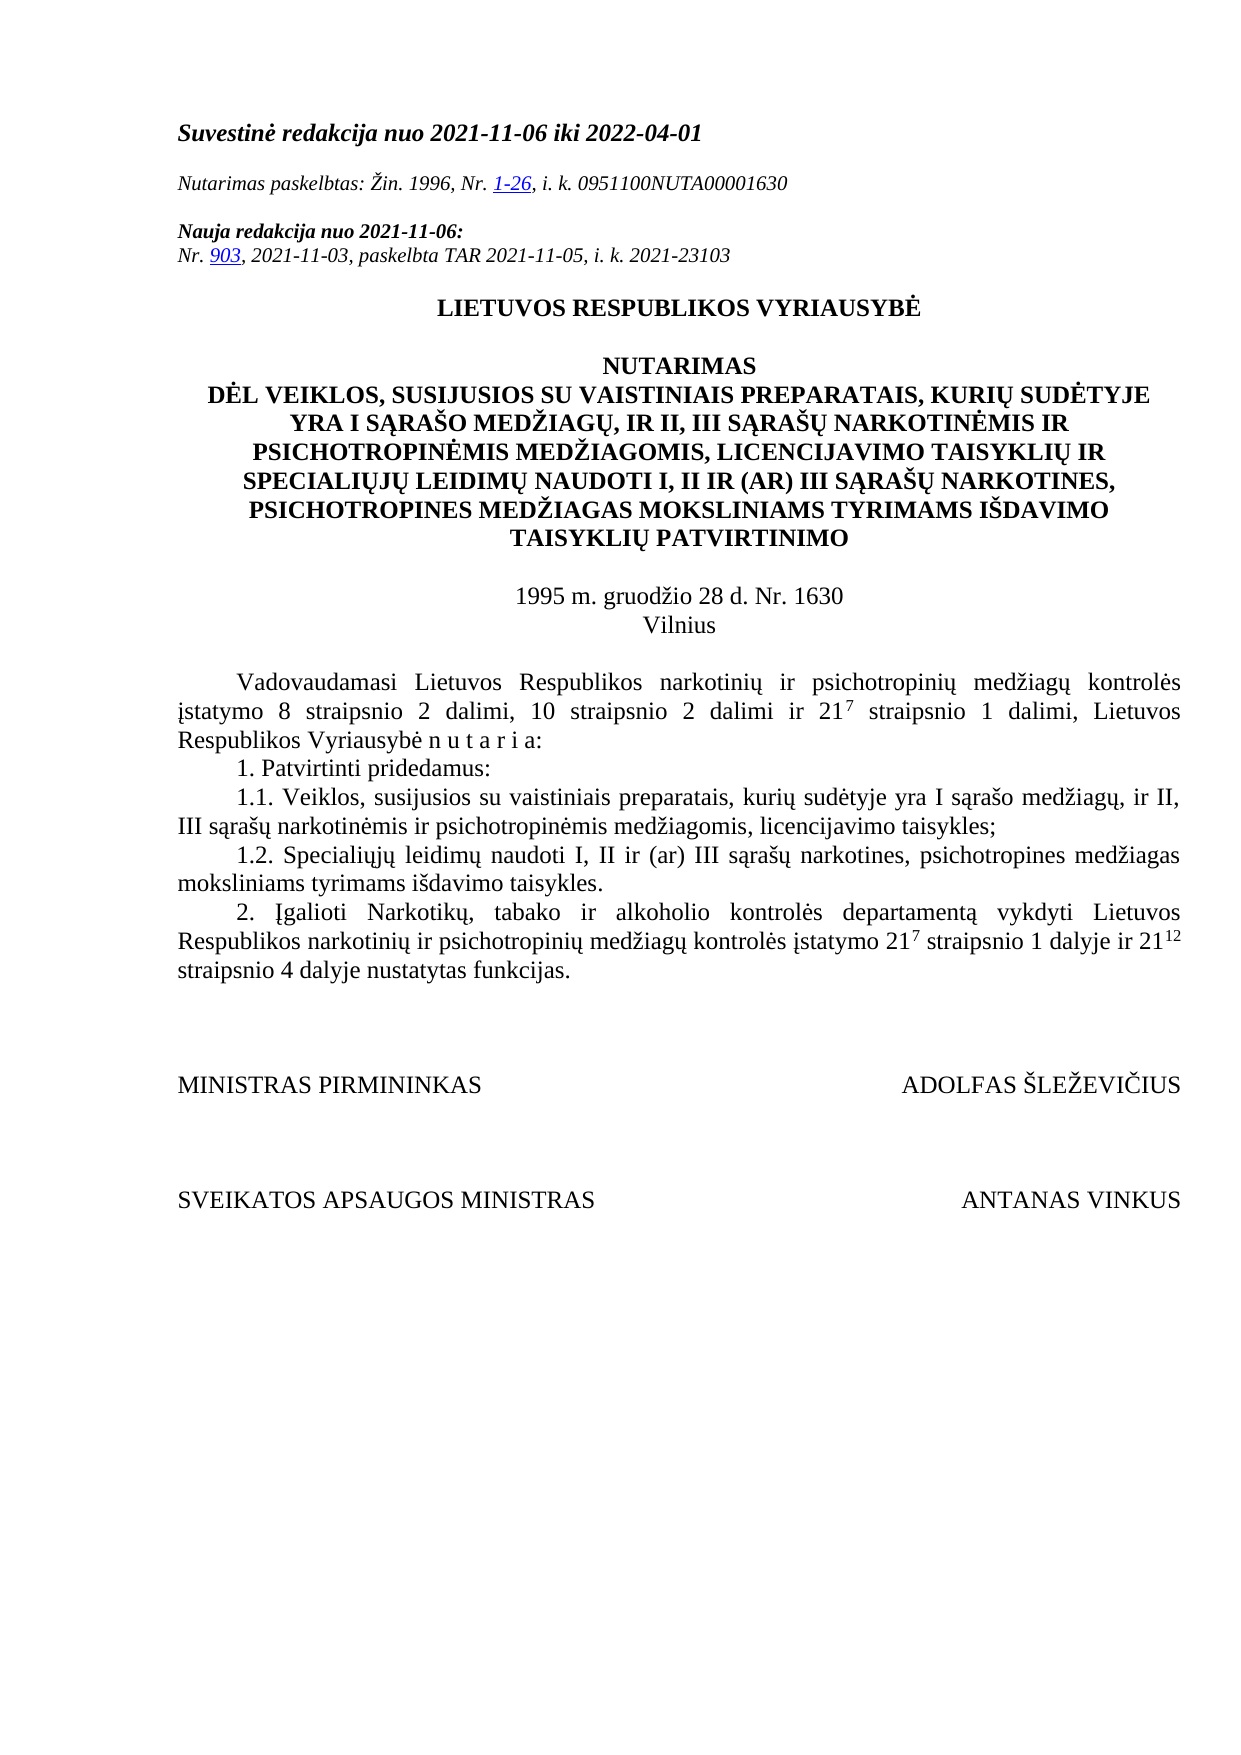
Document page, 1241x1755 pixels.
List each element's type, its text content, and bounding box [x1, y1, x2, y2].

text 1.1. Veiklos, susijusios su vaistiniais preparatais, kurių sudėtyje yra I sąrašo medžiagų, ir II, III sąrašų narkotinėmis ir psichotropinėmis medžiagomis, licencijavimo taisykles; [177, 782, 1181, 840]
text Suvestinė redakcija nuo 2021-11-06 iki 2022-04-01 [177, 118, 1181, 147]
text Vadovaudamasi Lietuvos Respublikos narkotinių ir psichotropinių medžiagų kontrolės įstatymo 8 straipsnio 2 dalimi, 10 straipsnio 2 dalimi ir 217 straipsnio 1 dalimi, Lietuvos Respublikos Vyriausybė n u t a r i a: [177, 667, 1181, 753]
text NUTARIMAS [177, 351, 1181, 380]
text 1.2. Specialiųjų leidimų naudoti I, II ir (ar) III sąrašų narkotines, psichotropines medžiagas moksliniams tyrimams išdavimo taisykles. [177, 840, 1181, 897]
text MINISTRAS PIRMININKAS ADOLFAS ŠLEŽEVIČIUS [177, 1070, 1181, 1098]
text Nr. 903, 2021-11-03, paskelbta TAR 2021-11-05, i. k. 2021-23103 [177, 243, 1181, 267]
text LIETUVOS RESPUBLIKOS VYRIAUSYBĖ [177, 293, 1181, 322]
text 2. Įgalioti Narkotikų, tabako ir alkoholio kontrolės departamentą vykdyti Lietuvos Respublikos narkotinių ir psichotropinių medžiagų kontrolės įstatymo 217 straipsnio 1 dalyje ir 2112 straipsnio 4 dalyje nustatytas funkcijas. [177, 897, 1181, 983]
text 1995 m. gruodžio 28 d. Nr. 1630 [177, 581, 1181, 610]
text Vilnius [177, 610, 1181, 638]
text 1. Patvirtinti pridedamus: [177, 753, 1181, 782]
text Nutarimas paskelbtas: Žin. 1996, Nr. 1-26, i. k. 0951100NUTA00001630 [177, 171, 1181, 195]
text DĖL VEIKLOS, SUSIJUSIOS SU VAISTINIAIS PREPARATAIS, KURIŲ SUDĖTYJE YRA I SĄRAŠO MEDŽIAGŲ, IR II, III SĄRAŠŲ NARKOTINĖMIS IR PSICHOTROPINĖMIS MEDŽIAGOMIS, LICENCIJAVIMO TAISYKLIŲ IR SPECIALIŲJŲ LEIDIMŲ NAUDOTI I, II IR (AR) III SĄRAŠŲ NARKOTINES, PSICHOTROPINES MEDŽIAGAS MOKSLINIAMS TYRIMAMS IŠDAVIMO TAISYKLIŲ PATVIRTINIMO [177, 380, 1181, 552]
text SVEIKATOS APSAUGOS MINISTRAS ANTANAS VINKUS [177, 1185, 1181, 1213]
text Nauja redakcija nuo 2021-11-06: [177, 219, 1181, 243]
